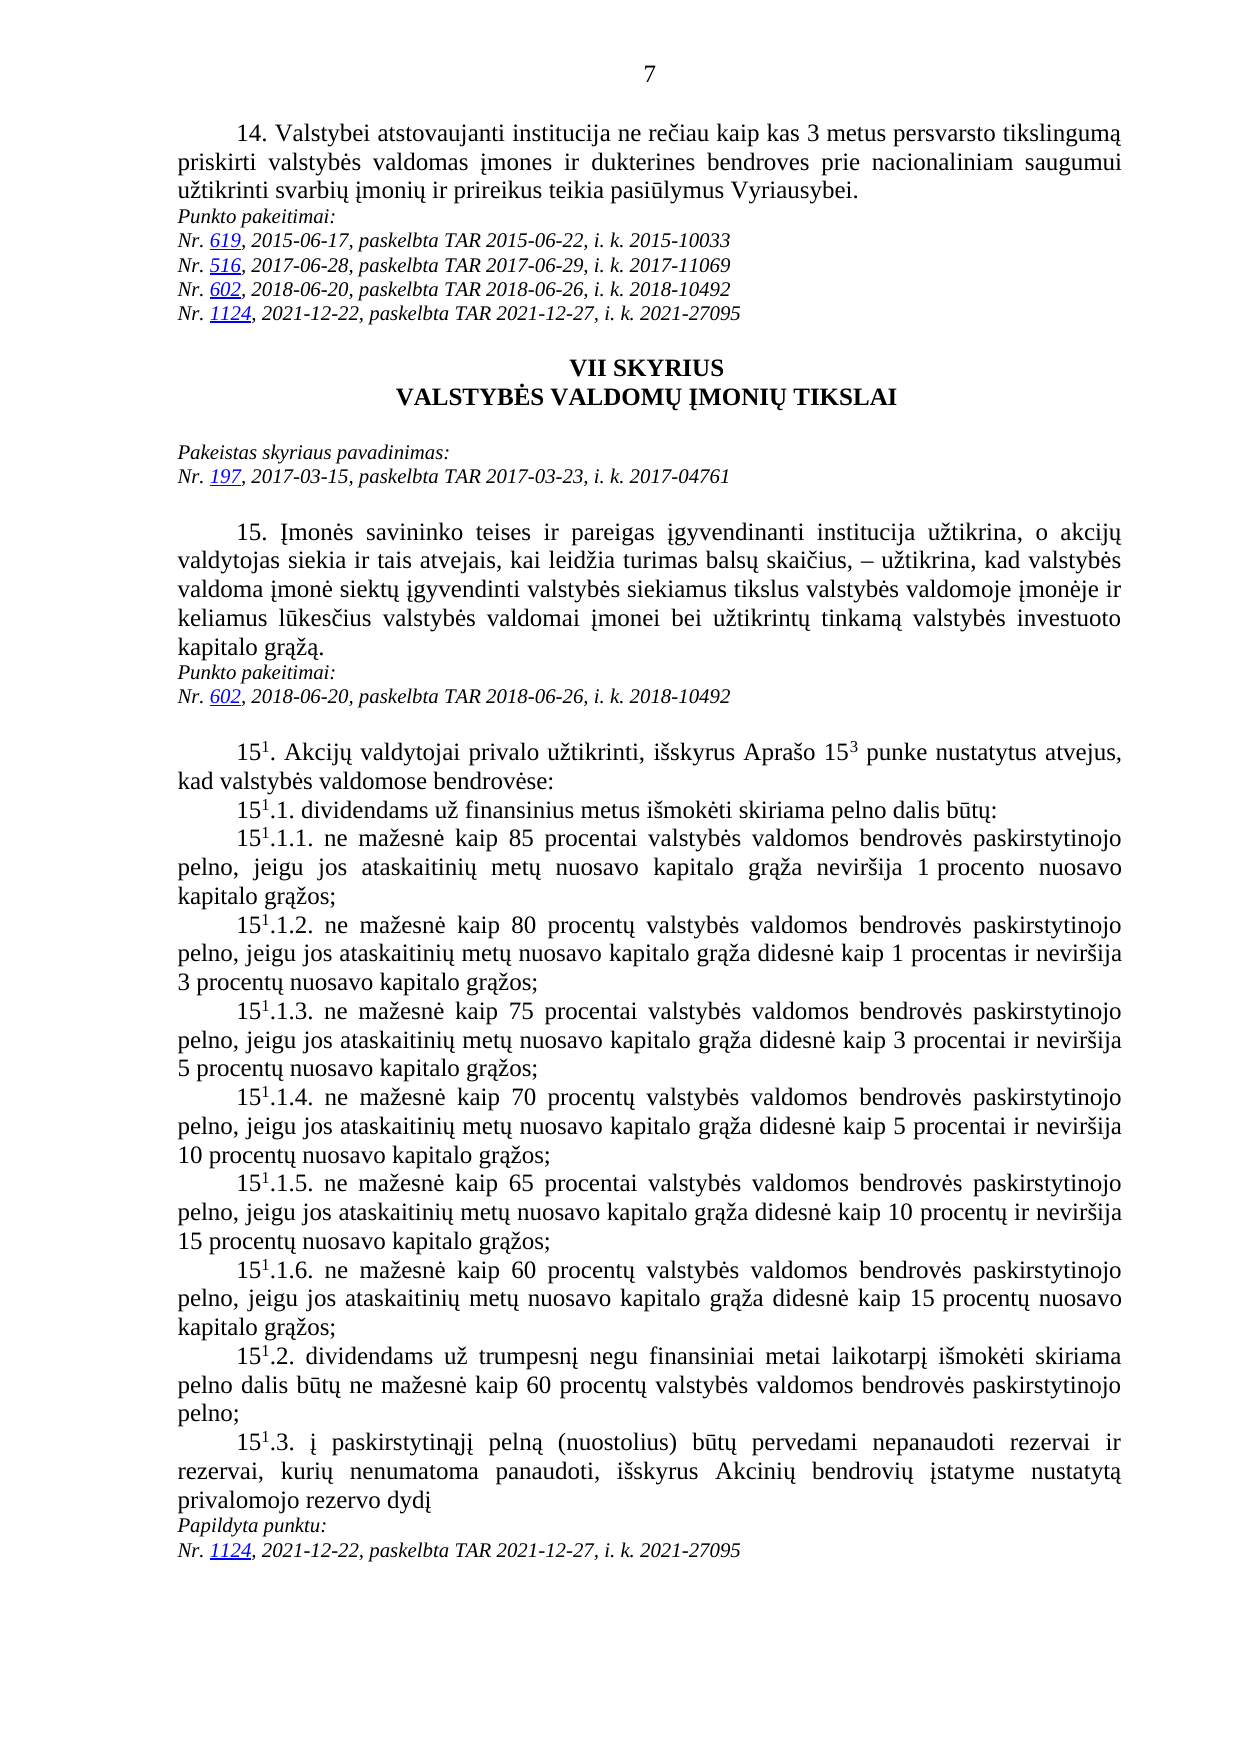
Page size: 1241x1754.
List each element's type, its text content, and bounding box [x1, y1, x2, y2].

text 151.1.2. ne mažesnė kaip 80 procentų valstybės valdomos bendrovės paskirstytinojo pelno, jeigu jos ataskaitinių metų nuosavo kapitalo grąža didesnė kaip 1 procentas ir neviršija 3 procentų nuosavo kapitalo grąžos; [177, 910, 1122, 996]
text Pakeistas skyriaus pavadinimas: [177, 440, 1122, 464]
text Nr. 197, 2017-03-15, paskelbta TAR 2017-03-23, i. k. 2017-04761 [177, 464, 1122, 488]
text Nr. 619, 2015-06-17, paskelbta TAR 2015-06-22, i. k. 2015-10033 [177, 228, 1122, 252]
text 151.1.1. ne mažesnė kaip 85 procentai valstybės valdomos bendrovės paskirstytinojo pelno, jeigu jos ataskaitinių metų nuosavo kapitalo grąža neviršija 1 procento nuosavo kapitalo grąžos; [177, 823, 1122, 910]
text 151.1.6. ne mažesnė kaip 60 procentų valstybės valdomos bendrovės paskirstytinojo pelno, jeigu jos ataskaitinių metų nuosavo kapitalo grąža didesnė kaip 15 procentų nuosavo kapitalo grąžos; [177, 1255, 1122, 1341]
text Nr. 1124, 2021-12-22, paskelbta TAR 2021-12-27, i. k. 2021-27095 [177, 1537, 1122, 1562]
text 151.2. dividendams už trumpesnį negu finansiniai metai laikotarpį išmokėti skiriama pelno dalis būtų ne mažesnė kaip 60 procentų valstybės valdomos bendrovės paskirstytinojo pelno; [177, 1341, 1122, 1427]
text Punkto pakeitimai: [177, 204, 1122, 228]
text Nr. 602, 2018-06-20, paskelbta TAR 2018-06-26, i. k. 2018-10492 [177, 277, 1122, 301]
text 151.1.4. ne mažesnė kaip 70 procentų valstybės valdomos bendrovės paskirstytinojo pelno, jeigu jos ataskaitinių metų nuosavo kapitalo grąža didesnė kaip 5 procentai ir neviršija 10 procentų nuosavo kapitalo grąžos; [177, 1082, 1122, 1168]
text 14. Valstybei atstovaujanti institucija ne rečiau kaip kas 3 metus persvarsto tikslingumą priskirti valstybės valdomas įmones ir dukterines bendroves prie nacionaliniam saugumui užtikrinti svarbių įmonių ir prireikus teikia pasiūlymus Vyriausybei. [177, 118, 1122, 204]
text Nr. 602, 2018-06-20, paskelbta TAR 2018-06-26, i. k. 2018-10492 [177, 684, 1122, 708]
text Nr. 516, 2017-06-28, paskelbta TAR 2017-06-29, i. k. 2017-11069 [177, 252, 1122, 277]
text Papildyta punktu: [177, 1513, 1122, 1537]
text 151.3. į paskirstytinąjį pelną (nuostolius) būtų pervedami nepanaudoti rezervai ir rezervai, kurių nenumatoma panaudoti, išskyrus Akcinių bendrovių įstatyme nustatytą privalomojo rezervo dydį [177, 1427, 1122, 1513]
text Punkto pakeitimai: [177, 660, 1122, 684]
text 151. Akcijų valdytojai privalo užtikrinti, išskyrus Aprašo 153 punke nustatytus atvejus, kad valstybės valdomose bendrovėse: [177, 737, 1122, 795]
text 15. Įmonės savininko teises ir pareigas įgyvendinanti institucija užtikrina, o akcijų valdytojas siekia ir tais atvejais, kai leidžia turimas balsų skaičius, – užtikrina, kad valstybės valdoma įmonė siektų įgyvendinti valstybės siekiamus tikslus valstybės valdomoje įmonėje ir keliamus lūkesčius valstybės valdomai įmonei bei užtikrintų tinkamą valstybės investuoto kapitalo grąžą. [177, 517, 1122, 660]
text VII SKYRIUS VALSTYBĖS VALDOMŲ ĮMONIŲ TIKSLAI [177, 353, 1122, 411]
text Nr. 1124, 2021-12-22, paskelbta TAR 2021-12-27, i. k. 2021-27095 [177, 301, 1122, 325]
text 151.1.3. ne mažesnė kaip 75 procentai valstybės valdomos bendrovės paskirstytinojo pelno, jeigu jos ataskaitinių metų nuosavo kapitalo grąža didesnė kaip 3 procentai ir neviršija 5 procentų nuosavo kapitalo grąžos; [177, 996, 1122, 1082]
text 151.1. dividendams už finansinius metus išmokėti skiriama pelno dalis būtų: [177, 795, 1122, 823]
text 151.1.5. ne mažesnė kaip 65 procentai valstybės valdomos bendrovės paskirstytinojo pelno, jeigu jos ataskaitinių metų nuosavo kapitalo grąža didesnė kaip 10 procentų ir neviršija 15 procentų nuosavo kapitalo grąžos; [177, 1168, 1122, 1255]
